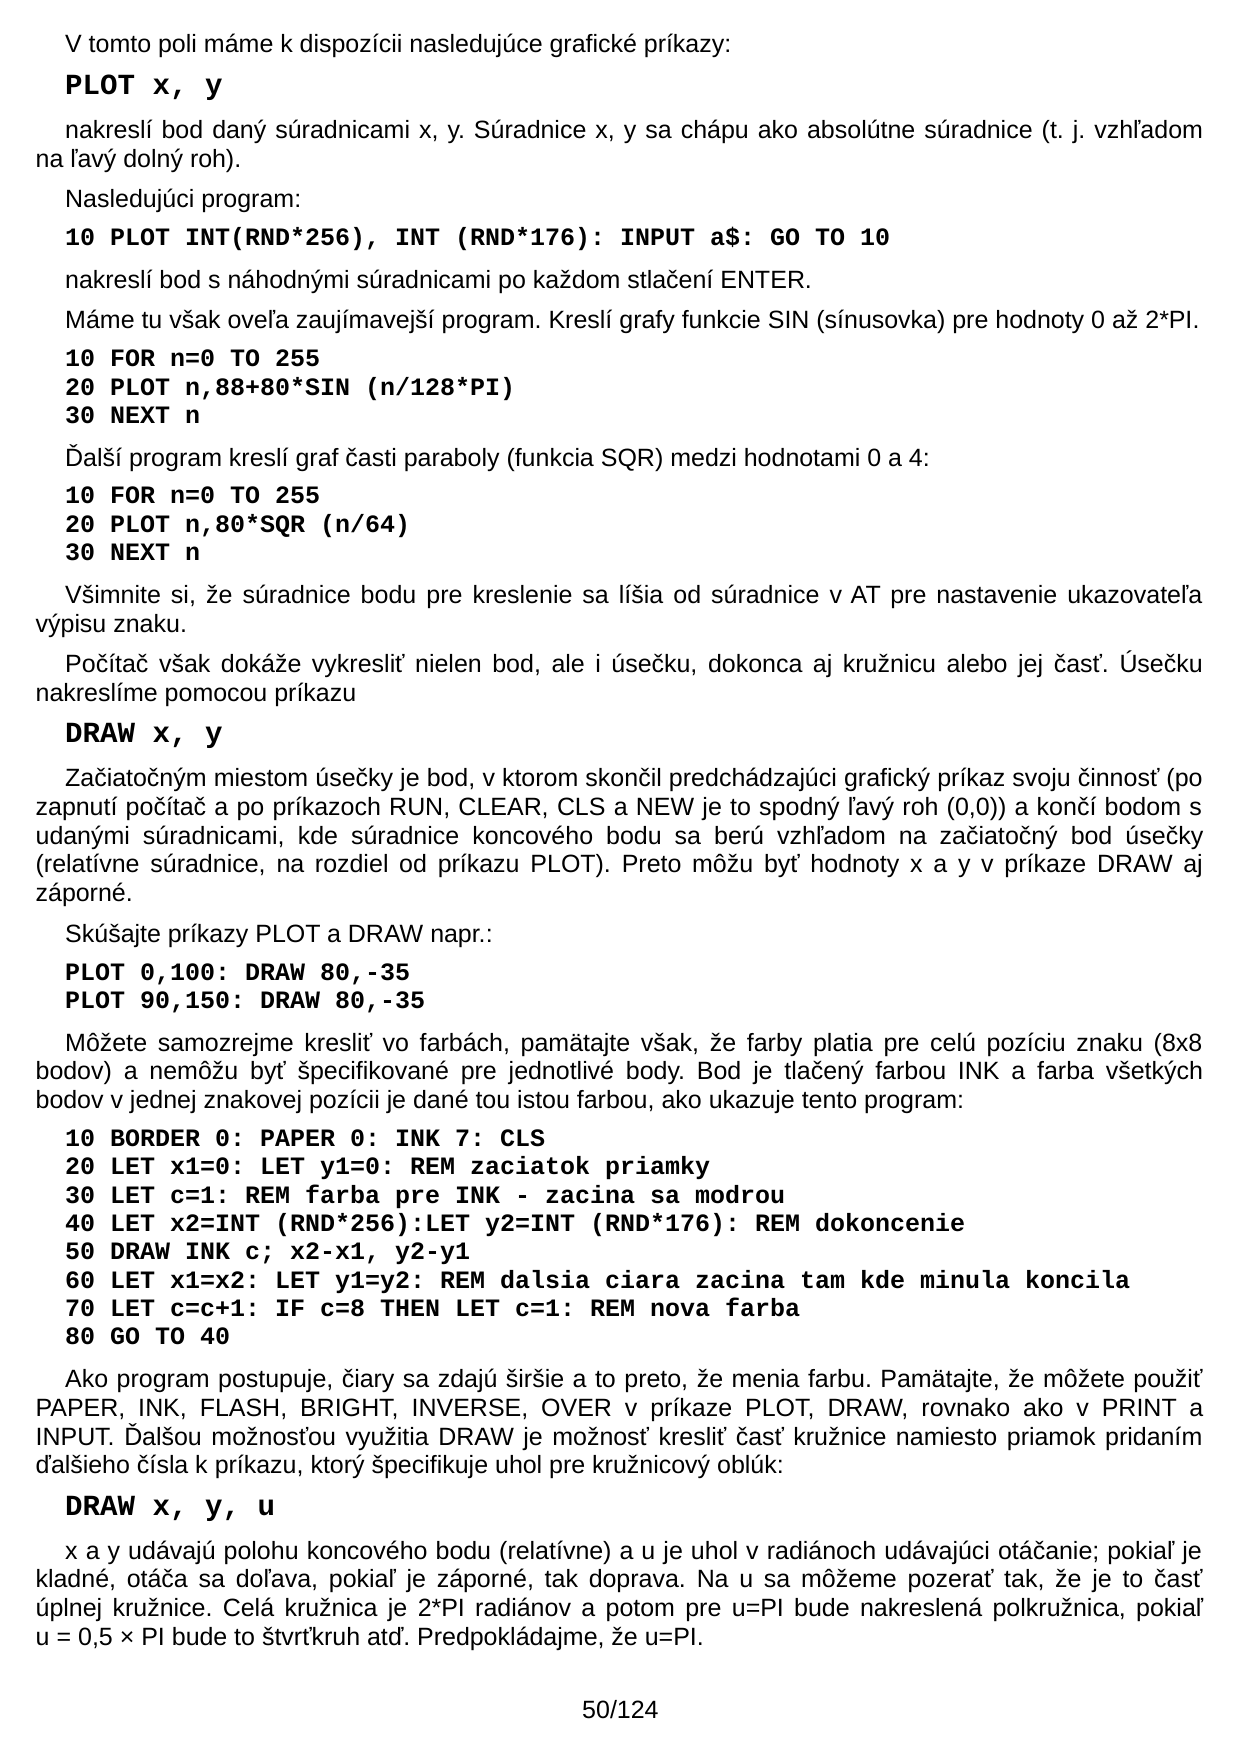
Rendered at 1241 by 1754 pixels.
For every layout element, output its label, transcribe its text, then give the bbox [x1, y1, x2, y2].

text 30 NEXT n [65, 402, 1205, 431]
text DRAW x, y [65, 718, 1205, 751]
text nakreslí bod s náhodnými súradnicami po každom stlačení ENTER. [35, 265, 1205, 293]
text x a y udávajú polohu koncového bodu (relatívne) a u je uhol v radiánoch udávajúci otáčanie; pokiaľ je kladné, otáča sa doľava, pokiaľ je záporné, tak doprava. Na u sa môžeme pozerať tak, že je to časť úplnej kružnice. Celá kružnica je 2*PI radiánov a potom pre u=PI bude nakreslená polkružnica, pokiaľ u = 0,5 × PI bude to štvrťkruh atď. Predpokládajme, že u=PI. [35, 1536, 1205, 1651]
text Ďalší program kreslí graf časti paraboly (funkcia SQR) medzi hodnotami 0 a 4: [35, 442, 1205, 471]
text 30 NEXT n [65, 540, 1205, 568]
text Nasledujúci program: [35, 184, 1205, 213]
text Máme tu však oveľa zaujímavejší program. Kreslí grafy funkcie SIN (sínusovka) pre hodnoty 0 až 2*PI. [35, 305, 1205, 334]
text 80 GO TO 40 [65, 1324, 1205, 1352]
text 10 BORDER 0: PAPER 0: INK 7: CLS [65, 1126, 1205, 1154]
text V tomto poli máme k dispozícii nasledujúce grafické príkazy: [35, 29, 1205, 58]
text Začiatočným miestom úsečky je bod, v ktorom skončil predchádzajúci grafický príkaz svoju činnosť (po zapnutí počítač a po príkazoch RUN, CLEAR, CLS a NEW je to spodný ľavý roh (0,0)) a končí bodom s udanými súradnicami, kde súradnice koncového bodu sa berú vzhľadom na začiatočný bod úsečky (relatívne súradnice, na rozdiel od príkazu PLOT). Preto môžu byť hodnoty x a y v príkaze DRAW aj záporné. [35, 763, 1205, 907]
text Počítač však dokáže vykresliť nielen bod, ale i úsečku, dokonca aj kružnicu alebo jej časť. Úsečku nakreslíme pomocou príkazu [35, 649, 1205, 707]
text PLOT x, y [65, 70, 1205, 103]
text 50 DRAW INK c; x2-x1, y2-y1 [65, 1239, 1205, 1267]
text 10 FOR n=0 TO 255 [65, 346, 1205, 374]
text 20 LET x1=0: LET y1=0: REM zaciatok priamky [65, 1154, 1205, 1182]
text 10 PLOT INT(RND*256), INT (RND*176): INPUT a$: GO TO 10 [65, 224, 1205, 253]
text DRAW x, y, u [65, 1491, 1205, 1524]
text 10 FOR n=0 TO 255 [65, 483, 1205, 511]
text 30 LET c=1: REM farba pre INK - zacina sa modrou [65, 1182, 1205, 1211]
text 20 PLOT n,80*SQR (n/64) [65, 511, 1205, 540]
text 40 LET x2=INT (RND*256):LET y2=INT (RND*176): REM dokoncenie [65, 1211, 1205, 1239]
text 20 PLOT n,88+80*SIN (n/128*PI) [65, 374, 1205, 402]
text nakreslí bod daný súradnicami x, y. Súradnice x, y sa chápu ako absolútne súradnice (t. j. vzhľadom na ľavý dolný roh). [35, 115, 1205, 172]
text PLOT 90,150: DRAW 80,-35 [65, 987, 1205, 1016]
text 60 LET x1=x2: LET y1=y2: REM dalsia ciara zacina tam kde minula koncila [65, 1267, 1205, 1296]
text Skúšajte príkazy PLOT a DRAW napr.: [35, 919, 1205, 947]
text 70 LET c=c+1: IF c=8 THEN LET c=1: REM nova farba [65, 1296, 1205, 1324]
text Ako program postupuje, čiary sa zdajú širšie a to preto, že menia farbu. Pamätajte, že môžete použiť PAPER, INK, FLASH, BRIGHT, INVERSE, OVER v príkaze PLOT, DRAW, rovnako ako v PRINT a INPUT. Ďalšou možnosťou využitia DRAW je možnosť kresliť časť kružnice namiesto priamok pridaním ďalšieho čísla k príkazu, ktorý špecifikuje uhol pre kružnicový oblúk: [35, 1364, 1205, 1479]
text PLOT 0,100: DRAW 80,-35 [65, 959, 1205, 987]
text Všimnite si, že súradnice bodu pre kreslenie sa líšia od súradnice v AT pre nastavenie ukazovateľa výpisu znaku. [35, 580, 1205, 637]
text Môžete samozrejme kresliť vo farbách, pamätajte však, že farby platia pre celú pozíciu znaku (8x8 bodov) a nemôžu byť špecifikované pre jednotlivé body. Bod je tlačený farbou INK a farba všetkých bodov v jednej znakovej pozícii je dané tou istou farbou, ako ukazuje tento program: [35, 1028, 1205, 1114]
